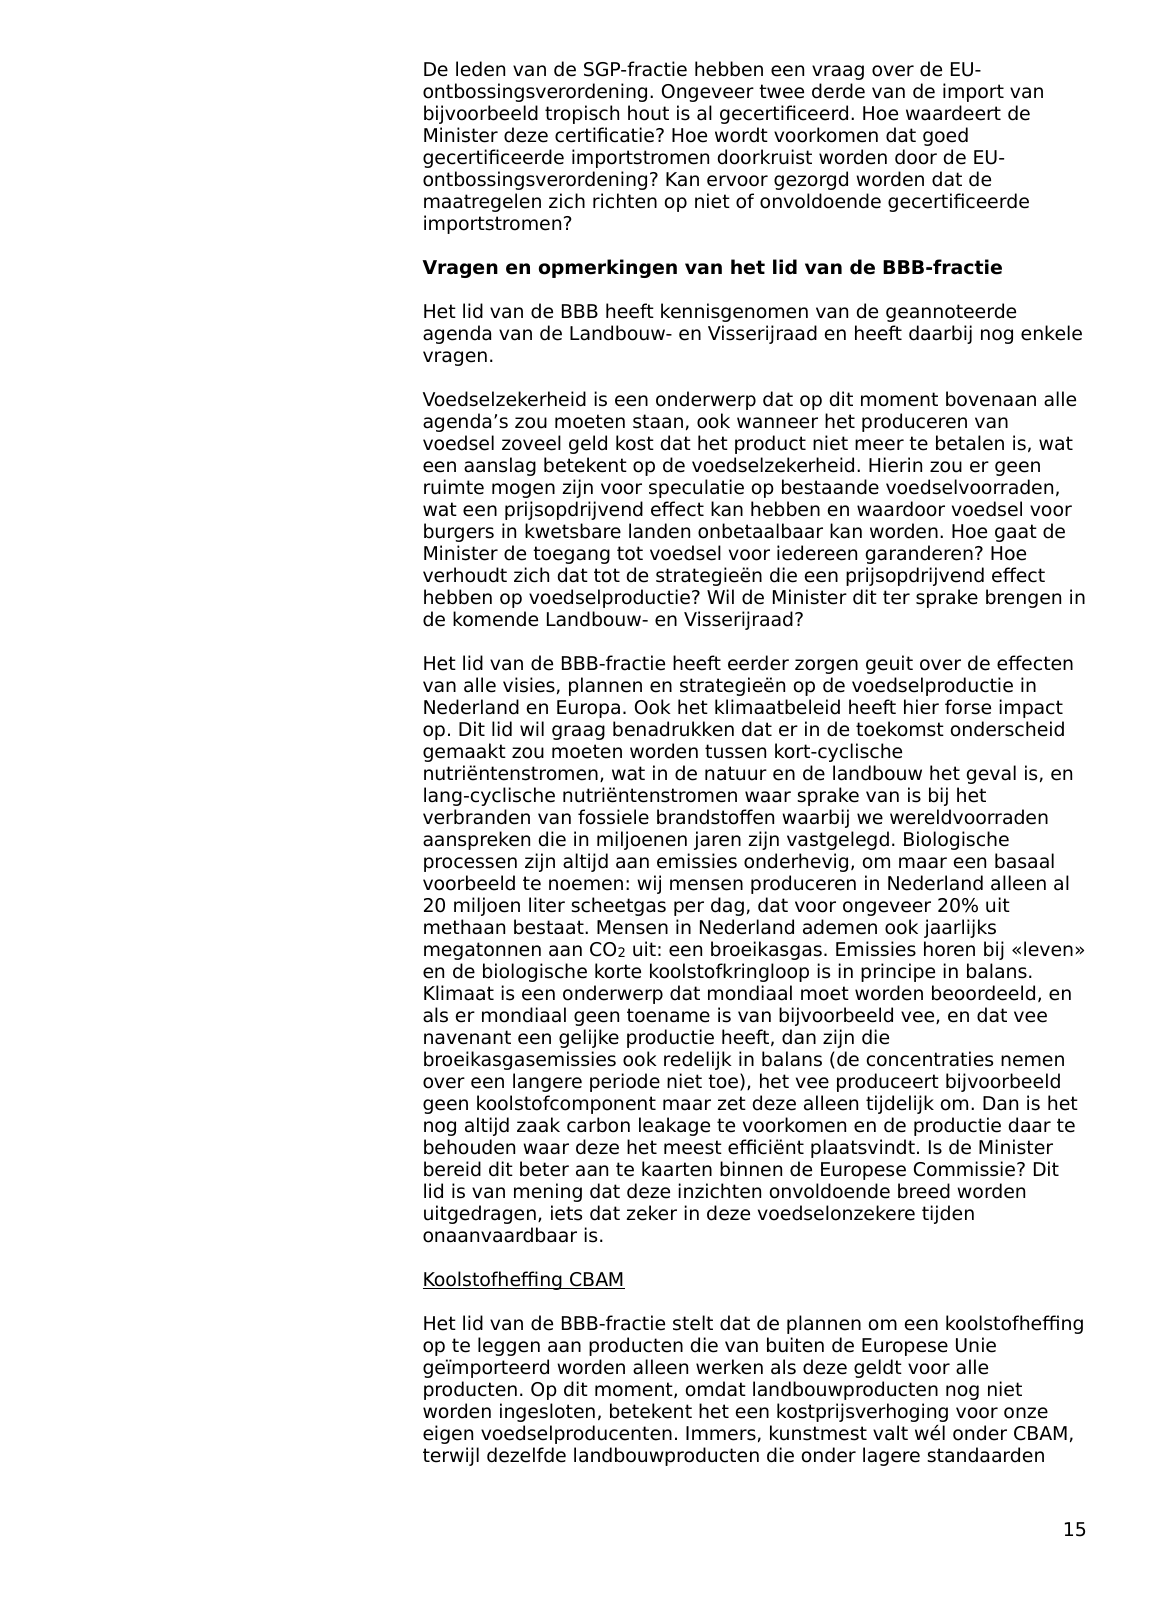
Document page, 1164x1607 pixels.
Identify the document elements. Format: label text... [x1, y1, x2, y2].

text Het lid van de BBB-fractie heeft eerder zorgen geuit over de effecten van alle visies, plannen en strategieën op de voedselproductie in Nederland en Europa. Ook het klimaatbeleid heeft hier forse impact op. Dit lid wil graag benadrukken dat er in de toekomst onderscheid gemaakt zou moeten worden tussen kort-cyclische nutriëntenstromen, wat in de natuur en de landbouw het geval is, en lang-cyclische nutriëntenstromen waar sprake van is bij het verbranden van fossiele brandstoffen waarbij we wereldvoorraden aanspreken die in miljoenen jaren zijn vastgelegd. Biologische processen zijn altijd aan emissies onderhevig, om maar een basaal voorbeeld te noemen: wij mensen produceren in Nederland alleen al 20 miljoen liter scheetgas per dag, dat voor ongeveer 20% uit methaan bestaat. Mensen in Nederland ademen ook jaarlijks megatonnen aan CO2 uit: een broeikasgas. Emissies horen bij «leven» en de biologische korte koolstofkringloop is in principe in balans. Klimaat is een onderwerp dat mondiaal moet worden beoordeeld, en als er mondiaal geen toename is van bijvoorbeeld vee, en dat vee navenant een gelijke productie heeft, dan zijn die broeikasgasemissies ook redelijk in balans (de concentraties nemen over een langere periode niet toe), het vee produceert bijvoorbeeld geen koolstofcomponent maar zet deze alleen tijdelijk om. Dan is het nog altijd zaak carbon leakage te voorkomen en de productie daar te behouden waar deze het meest efficiënt plaatsvindt. Is de Minister bereid dit beter aan te kaarten binnen de Europese Commissie? Dit lid is van mening dat deze inzichten onvoldoende breed worden uitgedragen, iets dat zeker in deze voedselonzekere tijden onaanvaardbaar is. [422, 653, 1087, 1247]
text Voedselzekerheid is een onderwerp dat op dit moment bovenaan alle agenda’s zou moeten staan, ook wanneer het produceren van voedsel zoveel geld kost dat het product niet meer te betalen is, wat een aanslag betekent op de voedselzekerheid. Hierin zou er geen ruimte mogen zijn voor speculatie op bestaande voedselvoorraden, wat een prijsopdrijvend effect kan hebben en waardoor voedsel voor burgers in kwetsbare landen onbetaalbaar kan worden. Hoe gaat de Minister de toegang tot voedsel voor iedereen garanderen? Hoe verhoudt zich dat tot de strategieën die een prijsopdrijvend effect hebben op voedselproductie? Wil de Minister dit ter sprake brengen in de komende Landbouw- en Visserijraad? [422, 389, 1087, 631]
subtitle Koolstofheffing CBAM [422, 1269, 1087, 1291]
text De leden van de SGP-fractie hebben een vraag over de EU-ontbossingsverordening. Ongeveer twee derde van de import van bijvoorbeeld tropisch hout is al gecertificeerd. Hoe waardeert de Minister deze certificatie? Hoe wordt voorkomen dat goed gecertificeerde importstromen doorkruist worden door de EU-ontbossingsverordening? Kan ervoor gezorgd worden dat de maatregelen zich richten op niet of onvoldoende gecertificeerde importstromen? [422, 59, 1087, 235]
text Het lid van de BBB heeft kennisgenomen van de geannoteerde agenda van de Landbouw- en Visserijraad en heeft daarbij nog enkele vragen. [422, 301, 1087, 367]
subtitle Vragen en opmerkingen van het lid van de BBB-fractie [422, 257, 1087, 279]
text Het lid van de BBB-fractie stelt dat de plannen om een koolstofheffing op te leggen aan producten die van buiten de Europese Unie geïmporteerd worden alleen werken als deze geldt voor alle producten. Op dit moment, omdat landbouwproducten nog niet worden ingesloten, betekent het een kostprijsverhoging voor onze eigen voedselproducenten. Immers, kunstmest valt wél onder CBAM, terwijl dezelfde landbouwproducten die onder lagere standaarden [422, 1313, 1087, 1467]
